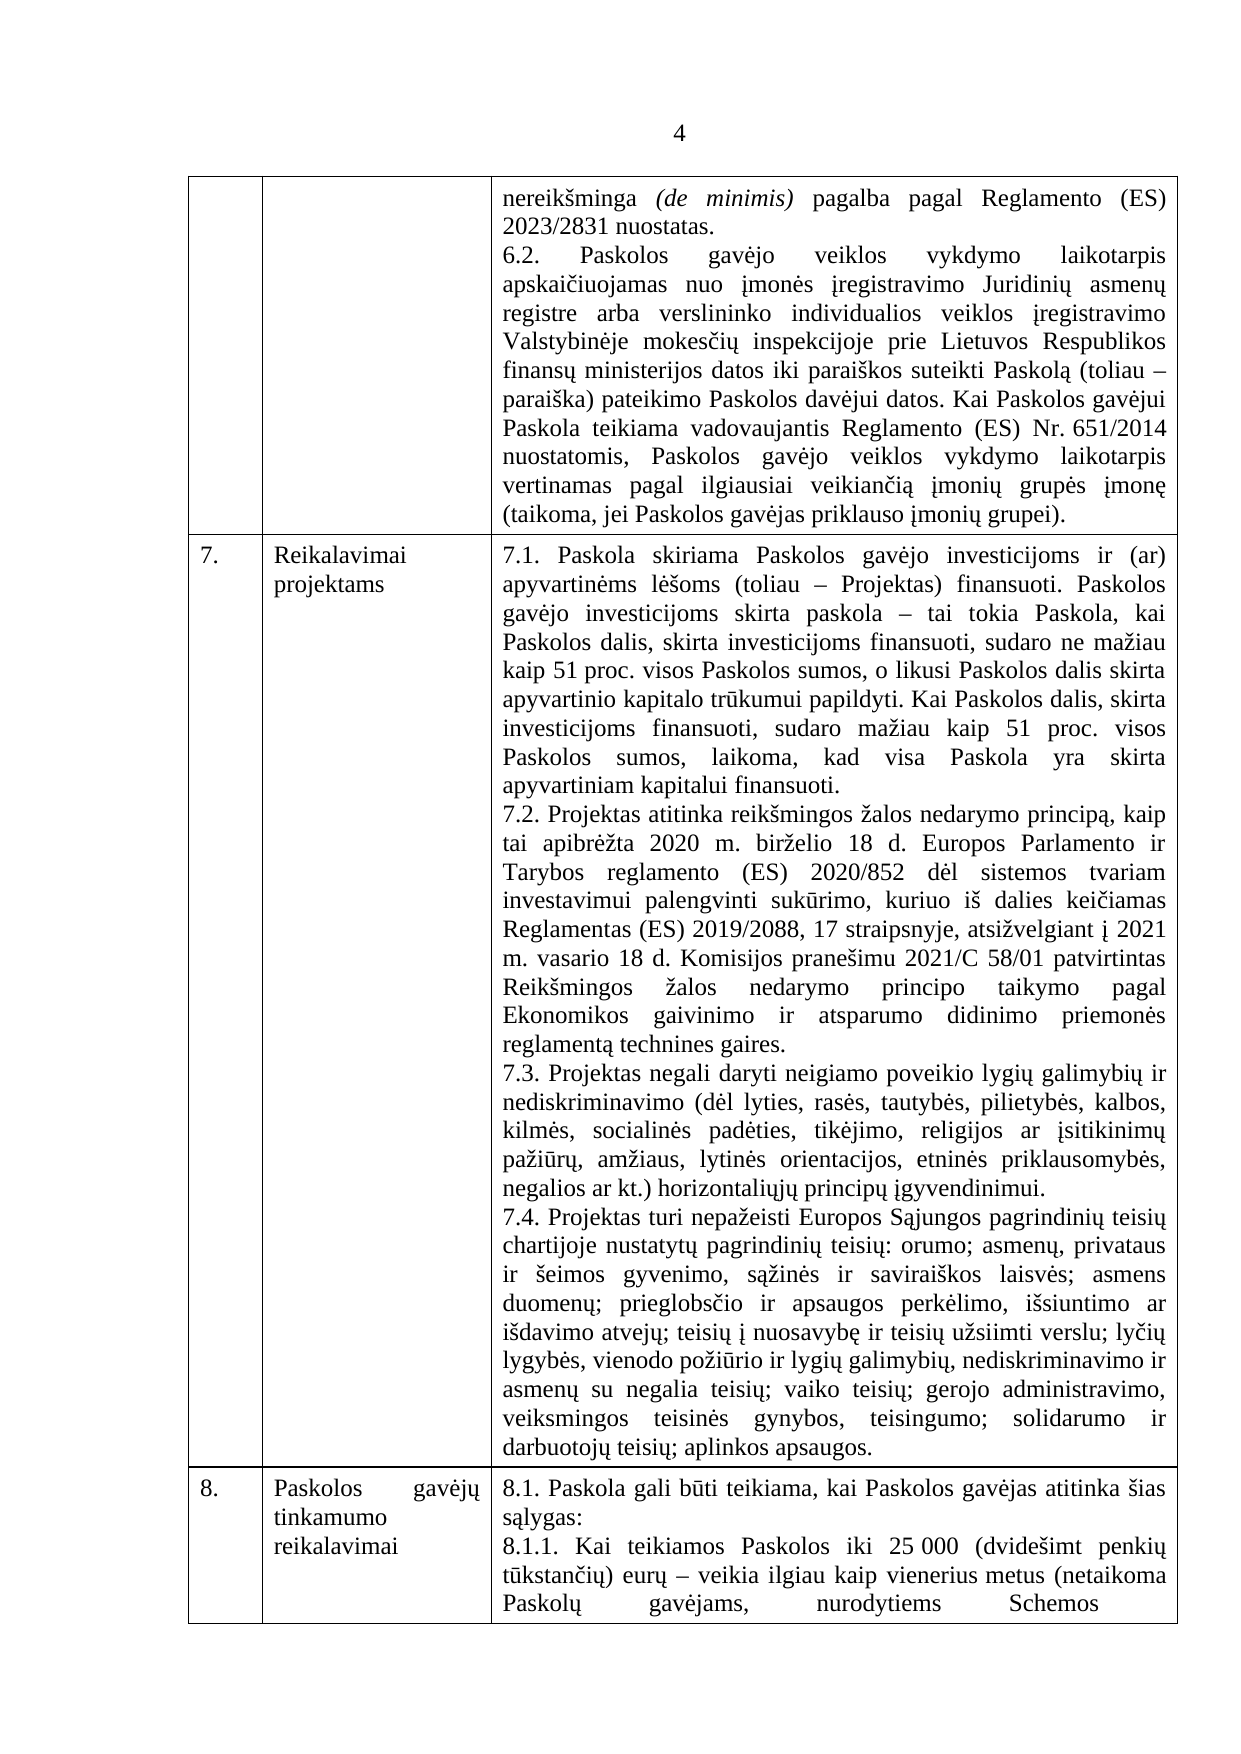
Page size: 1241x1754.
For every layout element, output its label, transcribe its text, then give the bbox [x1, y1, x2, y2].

table_cell Paskolos gavėjų tinkamumo reikalavimai [263, 1468, 491, 1623]
table_cell Reikalavimai projektams [263, 535, 491, 1466]
table_cell 8.1. Paskola gali būti teikiama, kai Paskolos gavėjas atitinka šias sąlygas: 8.1.1. Kai teikiamos Paskolos iki 25 000 (dvidešimt penkių tūkstančių) eurų – veikia ilgiau kaip vienerius metus (netaikoma Paskolų gavėjams, nurodytiems Schemos [492, 1468, 1177, 1623]
table_cell 7.1. Paskola skiriama Paskolos gavėjo investicijoms ir (ar) apyvartinėms lėšoms (toliau – Projektas) finansuoti. Paskolos gavėjo investicijoms skirta paskola – tai tokia Paskola, kai Paskolos dalis, skirta investicijoms finansuoti, sudaro ne mažiau kaip 51 proc. visos Paskolos sumos, o likusi Paskolos dalis skirta apyvartinio kapitalo trūkumui papildyti. Kai Paskolos dalis, skirta investicijoms finansuoti, sudaro mažiau kaip 51 proc. visos Paskolos sumos, laikoma, kad visa Paskola yra skirta apyvartiniam kapitalui finansuoti. 7.2. Projektas atitinka reikšmingos žalos nedarymo principą, kaip tai apibrėžta 2020 m. birželio 18 d. Europos Parlamento ir Tarybos reglamento (ES) 2020/852 dėl sistemos tvariam investavimui palengvinti sukūrimo, kuriuo iš dalies keičiamas Reglamentas (ES) 2019/2088, 17 straipsnyje, atsižvelgiant į 2021 m. vasario 18 d. Komisijos pranešimu 2021/C 58/01 patvirtintas Reikšmingos žalos nedarymo principo taikymo pagal Ekonomikos gaivinimo ir atsparumo didinimo priemonės reglamentą technines gaires. 7.3. Projektas negali daryti neigiamo poveikio lygių galimybių ir nediskriminavimo (dėl lyties, rasės, tautybės, pilietybės, kalbos, kilmės, socialinės padėties, tikėjimo, religijos ar įsitikinimų pažiūrų, amžiaus, lytinės orientacijos, etninės priklausomybės, negalios ar kt.) horizontaliųjų principų įgyvendinimui. 7.4. Projektas turi nepažeisti Europos Sąjungos pagrindinių teisių chartijoje nustatytų pagrindinių teisių: orumo; asmenų, privataus ir šeimos gyvenimo, sąžinės ir saviraiškos laisvės; asmens duomenų; prieglobsčio ir apsaugos perkėlimo, išsiuntimo ar išdavimo atvejų; teisių į nuosavybę ir teisių užsiimti verslu; lyčių lygybės, vienodo požiūrio ir lygių galimybių, nediskriminavimo ir asmenų su negalia teisių; vaiko teisių; gerojo administravimo, veiksmingos teisinės gynybos, teisingumo; solidarumo ir darbuotojų teisių; aplinkos apsaugos. [492, 535, 1177, 1466]
table_cell [263, 177, 491, 533]
table_cell [189, 177, 262, 533]
table_cell 8. [189, 1468, 262, 1623]
table_cell nereikšminga (de minimis) pagalba pagal Reglamento (ES) 2023/2831 nuostatas. 6.2. Paskolos gavėjo veiklos vykdymo laikotarpis apskaičiuojamas nuo įmonės įregistravimo Juridinių asmenų registre arba verslininko individualios veiklos įregistravimo Valstybinėje mokesčių inspekcijoje prie Lietuvos Respublikos finansų ministerijos datos iki paraiškos suteikti Paskolą (toliau – paraiška) pateikimo Paskolos davėjui datos. Kai Paskolos gavėjui Paskola teikiama vadovaujantis Reglamento (ES) Nr. 651/2014 nuostatomis, Paskolos gavėjo veiklos vykdymo laikotarpis vertinamas pagal ilgiausiai veikiančią įmonių grupės įmonę (taikoma, jei Paskolos gavėjas priklauso įmonių grupei). [492, 177, 1177, 533]
table_cell 7. [189, 535, 262, 1466]
